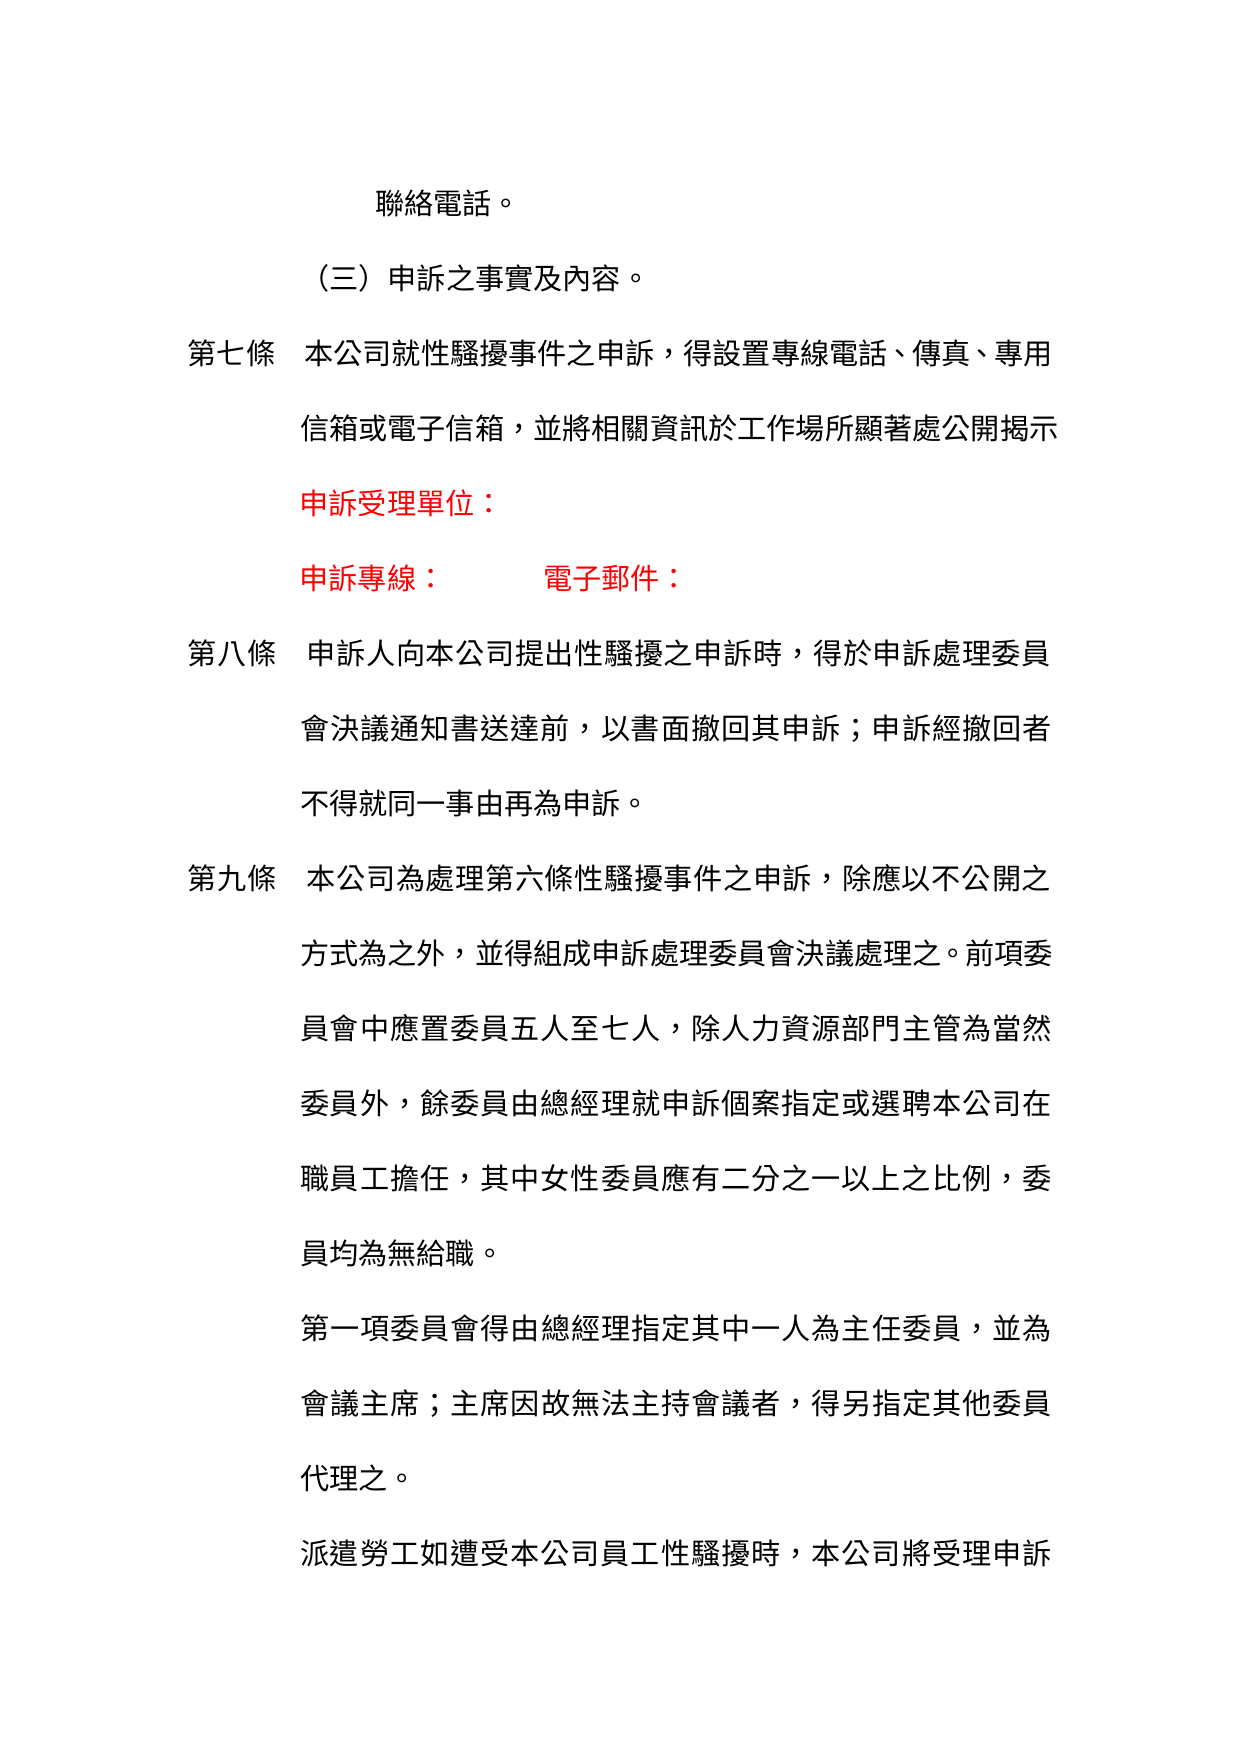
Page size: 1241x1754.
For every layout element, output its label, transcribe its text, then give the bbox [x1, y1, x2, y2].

text 申訴受理單位： [299, 464, 1053, 539]
text 派遣勞工如遭受本公司員工性騷擾時，本公司將受理申訴 [300, 1514, 1053, 1589]
text 第一項委員會得由總經理指定其中一人為主任委員，並為會議主席；主席因故無法主持會議者，得另指定其他委員代理之。 [300, 1289, 1053, 1514]
text （三）申訴之事實及內容。 [300, 239, 1053, 314]
text 第七條 本公司就性騷擾事件之申訴，得設置專線電話、傳真、專用信箱或電子信箱，並將相關資訊於工作場所顯著處公開揭示。 [187, 314, 1053, 464]
text 申訴專線： 電子郵件： [299, 539, 1053, 614]
text 第八條 申訴人向本公司提出性騷擾之申訴時，得於申訴處理委員會決議通知書送達前，以書面撤回其申訴；申訴經撤回者，不得就同一事由再為申訴。 [187, 614, 1053, 839]
text （二）有代理人者，應檢附委任書，並載明其姓名、住居所、聯絡電話。 [300, 164, 1053, 239]
text 第九條 本公司為處理第六條性騷擾事件之申訴，除應以不公開之方式為之外，並得組成申訴處理委員會決議處理之。前項委員會中應置委員五人至七人，除人力資源部門主管為當然委員外，餘委員由總經理就申訴個案指定或選聘本公司在職員工擔任，其中女性委員應有二分之一以上之比例，委員均為無給職。 [187, 839, 1053, 1289]
